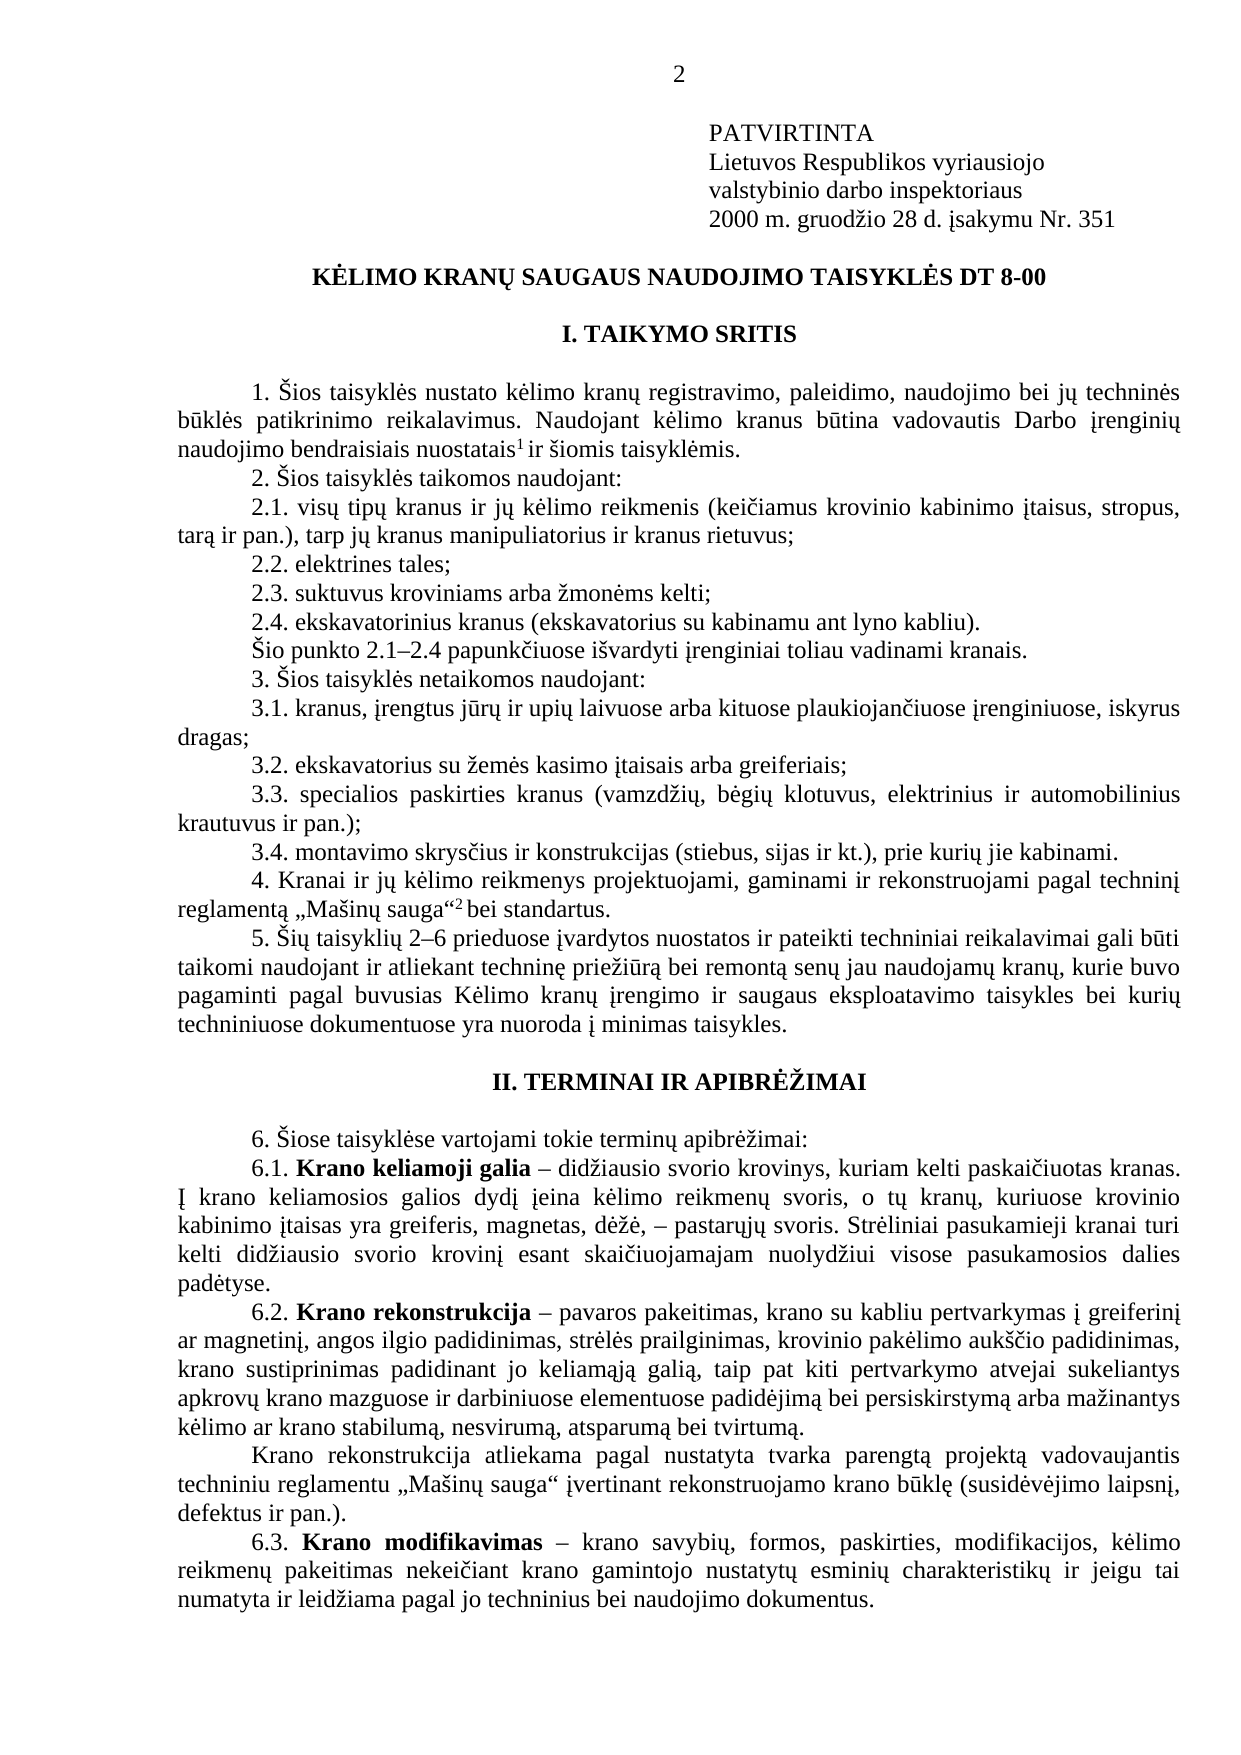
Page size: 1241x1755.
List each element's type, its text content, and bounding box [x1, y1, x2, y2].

text Lietuvos Respublikos vyriausiojo [177, 147, 1181, 176]
text PATVIRTINTA [177, 118, 1181, 147]
text II. Terminai ir apibrėžimai [177, 1067, 1181, 1096]
text 6.2. Krano rekonstrukcija – pavaros pakeitimas, krano su kabliu pertvarkymas į greiferinį ar magnetinį, angos ilgio padidinimas, strėlės prailginimas, krovinio pakėlimo aukščio padidinimas, krano sustiprinimas padidinant jo keliamąją galią, taip pat kiti pertvarkymo atvejai sukeliantys apkrovų krano mazguose ir darbiniuose elementuose padidėjimą bei persiskirstymą arba mažinantys kėlimo ar krano stabilumą, nesvirumą, atsparumą bei tvirtumą. [177, 1297, 1181, 1441]
text I. Taikymo sritis [177, 319, 1181, 348]
text 1. Šios taisyklės nustato kėlimo kranų registravimo, paleidimo, naudojimo bei jų techninės būklės patikrinimo reikalavimus. Naudojant kėlimo kranus būtina vadovautis Darbo įrenginių naudojimo bendraisiais nuostatais1 ir šiomis taisyklėmis. [177, 377, 1181, 463]
text 3.2. ekskavatorius su žemės kasimo įtaisais arba greiferiais; [177, 751, 1181, 779]
text 6.1. Krano keliamoji galia – didžiausio svorio krovinys, kuriam kelti paskaičiuotas kranas. Į krano keliamosios galios dydį įeina kėlimo reikmenų svoris, o tų kranų, kuriuose krovinio kabinimo įtaisas yra greiferis, magnetas, dėžė, – pastarųjų svoris. Strėliniai pasukamieji kranai turi kelti didžiausio svorio krovinį esant skaičiuojamajam nuolydžiui visose pasukamosios dalies padėtyse. [177, 1153, 1181, 1297]
text 4. Kranai ir jų kėlimo reikmenys projektuojami, gaminami ir rekonstruojami pagal techninį reglamentą „Mašinų sauga“2 bei standartus. [177, 866, 1181, 923]
text 2000 m. gruodžio 28 d. įsakymu Nr. 351 [177, 204, 1181, 233]
text 3.4. montavimo skrysčius ir konstrukcijas (stiebus, sijas ir kt.), prie kurių jie kabinami. [177, 837, 1181, 866]
text 3.1. kranus, įrengtus jūrų ir upių laivuose arba kituose plaukiojančiuose įrenginiuose, iskyrus dragas; [177, 693, 1181, 751]
text KĖLIMO KRANŲ SAUGAUS NAUDOJIMO TAISYKLĖS DT 8-00 [177, 262, 1181, 291]
text 2.4. ekskavatorinius kranus (ekskavatorius su kabinamu ant lyno kabliu). [177, 607, 1181, 636]
text 2.2. elektrines tales; [177, 549, 1181, 578]
text 3.3. specialios paskirties kranus (vamzdžių, bėgių klotuvus, elektrinius ir automobilinius krautuvus ir pan.); [177, 779, 1181, 837]
text valstybinio darbo inspektoriaus [177, 176, 1181, 204]
text 2. Šios taisyklės taikomos naudojant: [177, 463, 1181, 492]
text Šio punkto 2.1–2.4 papunkčiuose išvardyti įrenginiai toliau vadinami kranais. [177, 636, 1181, 664]
text 6. Šiose taisyklėse vartojami tokie terminų apibrėžimai: [177, 1124, 1181, 1153]
text 3. Šios taisyklės netaikomos naudojant: [177, 664, 1181, 693]
text 2.1. visų tipų kranus ir jų kėlimo reikmenis (keičiamus krovinio kabinimo įtaisus, stropus, tarą ir pan.), tarp jų kranus manipuliatorius ir kranus rietuvus; [177, 492, 1181, 549]
text 6.3. Krano modifikavimas – krano savybių, formos, paskirties, modifikacijos, kėlimo reikmenų pakeitimas nekeičiant krano gamintojo nustatytų esminių charakteristikų ir jeigu tai numatyta ir leidžiama pagal jo techninius bei naudojimo dokumentus. [177, 1527, 1181, 1613]
text Krano rekonstrukcija atliekama pagal nustatyta tvarka parengtą projektą vadovaujantis techniniu reglamentu „Mašinų sauga“ įvertinant rekonstruojamo krano būklę (susidėvėjimo laipsnį, defektus ir pan.). [177, 1441, 1181, 1527]
text 2.3. suktuvus kroviniams arba žmonėms kelti; [177, 578, 1181, 607]
text 5. Šių taisyklių 2–6 prieduose įvardytos nuostatos ir pateikti techniniai reikalavimai gali būti taikomi naudojant ir atliekant techninę priežiūrą bei remontą senų jau naudojamų kranų, kurie buvo pagaminti pagal buvusias Kėlimo kranų įrengimo ir saugaus eksploatavimo taisykles bei kurių techniniuose dokumentuose yra nuoroda į minimas taisykles. [177, 923, 1181, 1038]
